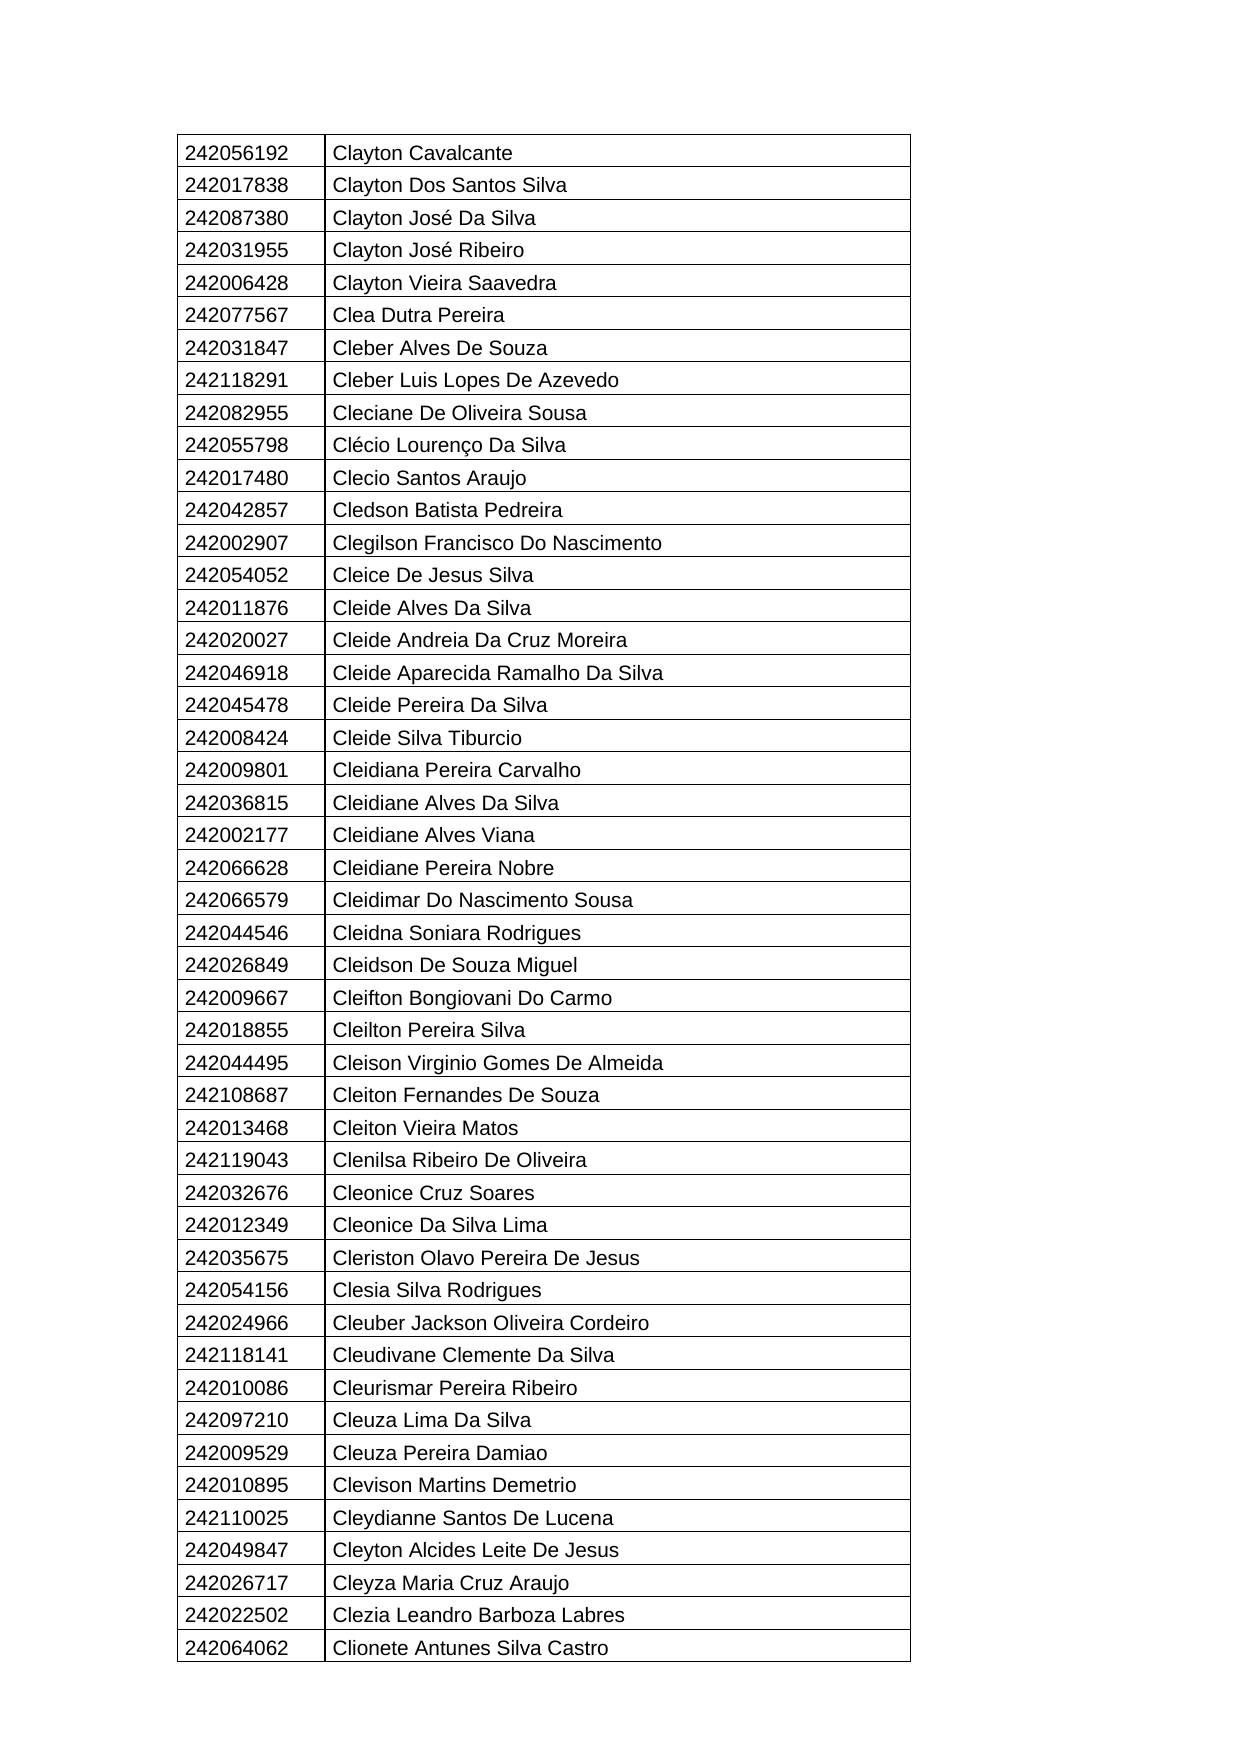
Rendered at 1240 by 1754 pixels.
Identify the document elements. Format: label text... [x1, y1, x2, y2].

table_cell 242054052 [178, 557, 324, 588]
table_cell Clayton Vieira Saavedra [326, 265, 910, 296]
table_cell 242022502 [178, 1597, 324, 1628]
table_cell 242042857 [178, 492, 324, 523]
table_cell Clayton Dos Santos Silva [326, 167, 910, 198]
table_cell 242018855 [178, 1012, 324, 1043]
table_cell Clevison Martins Demetrio [326, 1467, 910, 1498]
table_cell Clayton Cavalcante [326, 135, 910, 166]
table_cell Cleide Aparecida Ramalho Da Silva [326, 655, 910, 686]
table_cell 242118141 [178, 1337, 324, 1368]
table_cell 242002177 [178, 817, 324, 848]
table_cell Clionete Antunes Silva Castro [326, 1630, 910, 1661]
table_cell 242010895 [178, 1467, 324, 1498]
table_cell 242046918 [178, 655, 324, 686]
table_cell 242006428 [178, 265, 324, 296]
table_cell 242032676 [178, 1175, 324, 1206]
table_cell Clesia Silva Rodrigues [326, 1272, 910, 1303]
table_cell Clegilson Francisco Do Nascimento [326, 525, 910, 556]
table_cell 242031847 [178, 330, 324, 361]
table_cell 242002907 [178, 525, 324, 556]
table_cell Cleyza Maria Cruz Araujo [326, 1565, 910, 1596]
table_cell Cleurismar Pereira Ribeiro [326, 1370, 910, 1401]
table_cell Clécio Lourenço Da Silva [326, 427, 910, 458]
table_cell Clezia Leandro Barboza Labres [326, 1597, 910, 1628]
table_cell 242077567 [178, 297, 324, 328]
table_cell Cleidimar Do Nascimento Sousa [326, 882, 910, 913]
table_cell 242066579 [178, 882, 324, 913]
table_cell 242056192 [178, 135, 324, 166]
table_cell Cleonice Cruz Soares [326, 1175, 910, 1206]
table_cell Cleyton Alcides Leite De Jesus [326, 1532, 910, 1563]
table_cell Cleonice Da Silva Lima [326, 1207, 910, 1238]
table_cell Cleidiane Pereira Nobre [326, 850, 910, 881]
table_cell Clenilsa Ribeiro De Oliveira [326, 1142, 910, 1173]
table_cell Cleidna Soniara Rodrigues [326, 915, 910, 946]
table_cell 242108687 [178, 1077, 324, 1108]
table_cell Cleudivane Clemente Da Silva [326, 1337, 910, 1368]
table_cell 242024966 [178, 1305, 324, 1336]
table_cell Clayton José Ribeiro [326, 232, 910, 263]
table_cell 242017838 [178, 167, 324, 198]
table_cell Cleriston Olavo Pereira De Jesus [326, 1240, 910, 1271]
table_cell Cleison Virginio Gomes De Almeida [326, 1045, 910, 1076]
table_cell Cleide Silva Tiburcio [326, 720, 910, 751]
table_cell 242026717 [178, 1565, 324, 1596]
table_cell Cleifton Bongiovani Do Carmo [326, 980, 910, 1011]
table_cell 242026849 [178, 947, 324, 978]
table_cell Cleide Alves Da Silva [326, 590, 910, 621]
table_cell 242064062 [178, 1630, 324, 1661]
table_cell 242010086 [178, 1370, 324, 1401]
table_cell 242035675 [178, 1240, 324, 1271]
table_cell 242017480 [178, 460, 324, 491]
table_cell Cleuza Pereira Damiao [326, 1435, 910, 1466]
table_cell Cleidson De Souza Miguel [326, 947, 910, 978]
table_cell 242009529 [178, 1435, 324, 1466]
table_cell Cleiton Fernandes De Souza [326, 1077, 910, 1108]
table_cell 242044546 [178, 915, 324, 946]
table_cell Cleciane De Oliveira Sousa [326, 395, 910, 426]
table_cell 242049847 [178, 1532, 324, 1563]
table_cell 242009801 [178, 752, 324, 783]
table_cell 242110025 [178, 1500, 324, 1531]
table_cell Clecio Santos Araujo [326, 460, 910, 491]
table_cell 242011876 [178, 590, 324, 621]
table_cell 242118291 [178, 362, 324, 393]
table_cell 242045478 [178, 687, 324, 718]
table_cell 242097210 [178, 1402, 324, 1433]
table_cell 242082955 [178, 395, 324, 426]
table_cell Cleber Luis Lopes De Azevedo [326, 362, 910, 393]
table_cell Cleydianne Santos De Lucena [326, 1500, 910, 1531]
table_cell Clea Dutra Pereira [326, 297, 910, 328]
table_cell Cleidiana Pereira Carvalho [326, 752, 910, 783]
table_cell Cleide Andreia Da Cruz Moreira [326, 622, 910, 653]
table_cell Cleber Alves De Souza [326, 330, 910, 361]
table_cell 242008424 [178, 720, 324, 751]
table_cell Cleuza Lima Da Silva [326, 1402, 910, 1433]
table_cell Cleilton Pereira Silva [326, 1012, 910, 1043]
table_cell 242013468 [178, 1110, 324, 1141]
table_cell 242044495 [178, 1045, 324, 1076]
table_cell 242012349 [178, 1207, 324, 1238]
table_cell Cleice De Jesus Silva [326, 557, 910, 588]
table_cell Cledson Batista Pedreira [326, 492, 910, 523]
table_cell 242087380 [178, 200, 324, 231]
table_cell 242066628 [178, 850, 324, 881]
table_cell 242020027 [178, 622, 324, 653]
table_cell 242036815 [178, 785, 324, 816]
table_cell Cleidiane Alves Viana [326, 817, 910, 848]
table_cell 242031955 [178, 232, 324, 263]
table_cell Cleide Pereira Da Silva [326, 687, 910, 718]
table_cell Cleidiane Alves Da Silva [326, 785, 910, 816]
table_cell Cleuber Jackson Oliveira Cordeiro [326, 1305, 910, 1336]
table_cell Cleiton Vieira Matos [326, 1110, 910, 1141]
table_cell 242119043 [178, 1142, 324, 1173]
table_cell 242009667 [178, 980, 324, 1011]
table_cell 242054156 [178, 1272, 324, 1303]
table_cell 242055798 [178, 427, 324, 458]
table_cell Clayton José Da Silva [326, 200, 910, 231]
